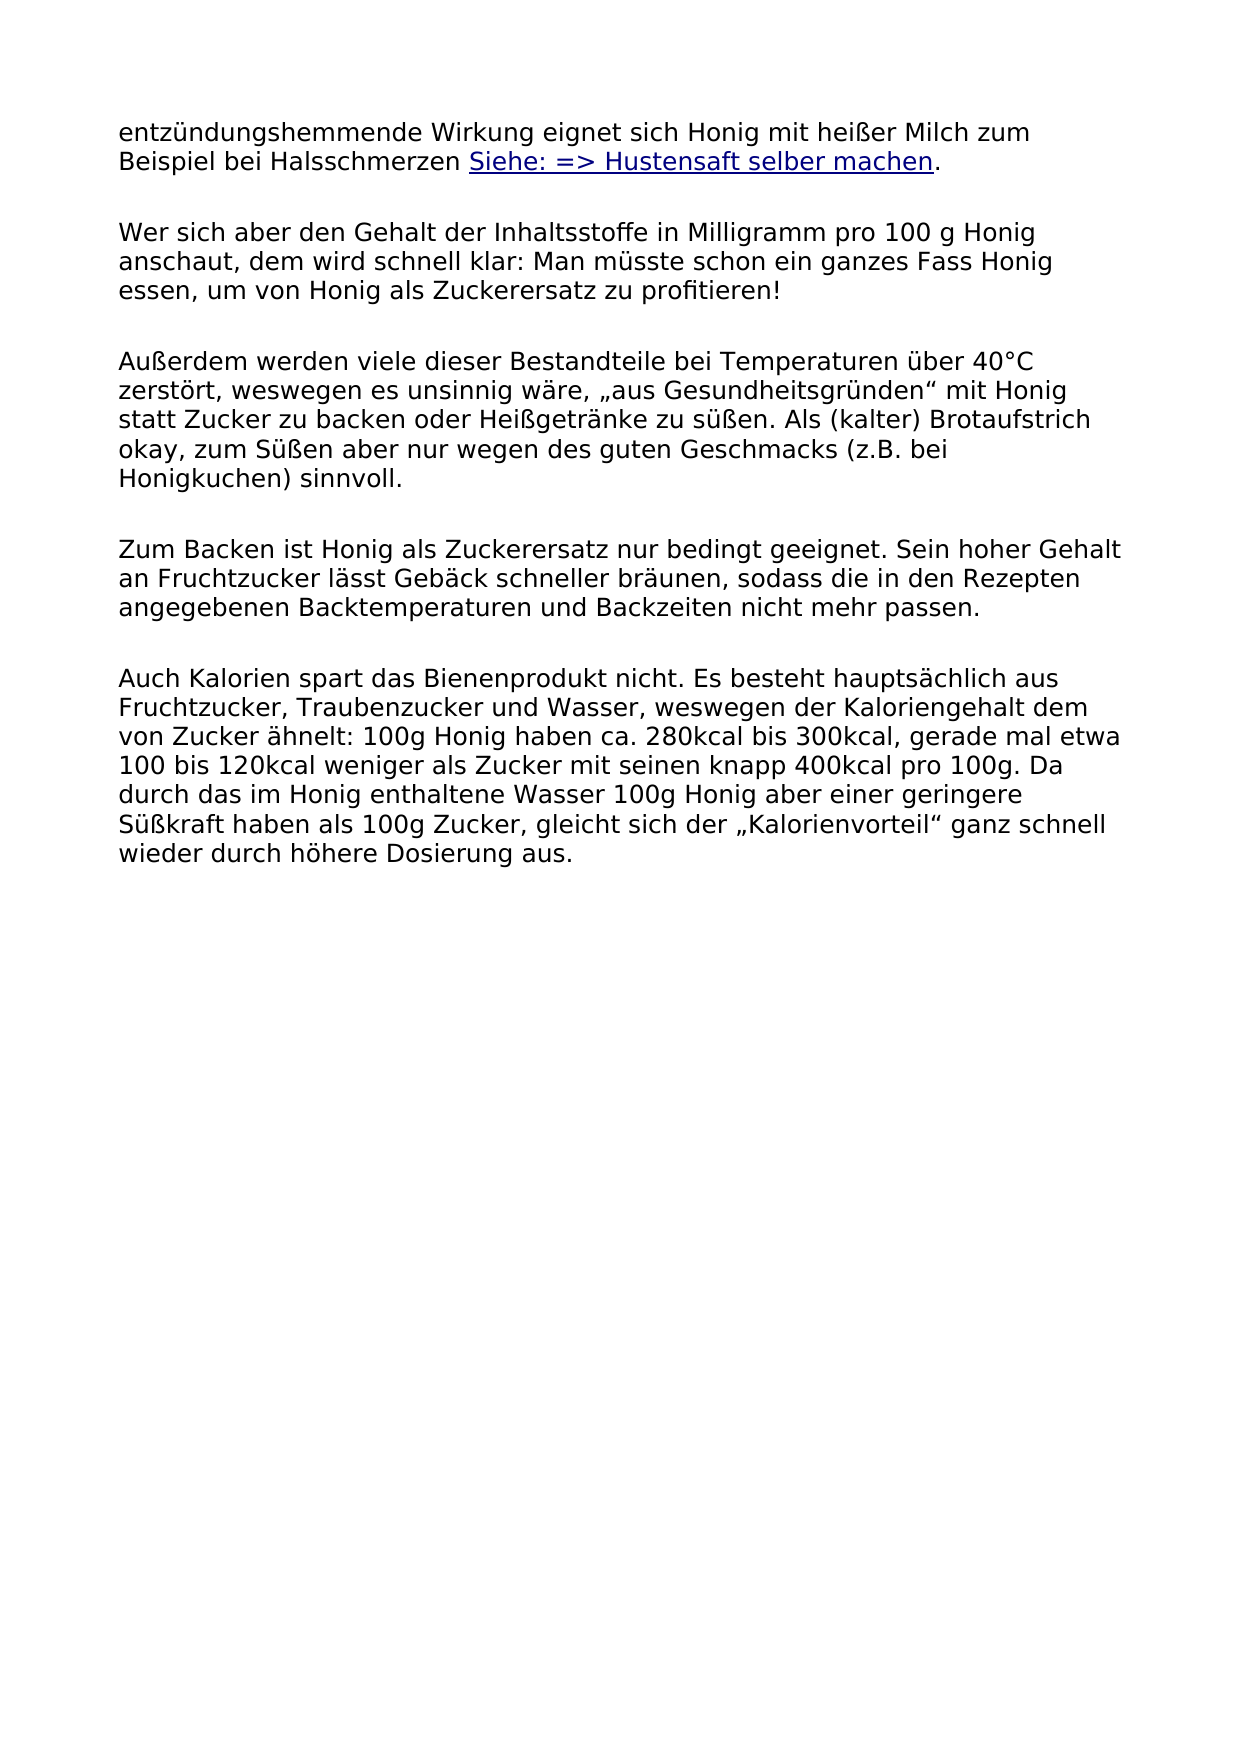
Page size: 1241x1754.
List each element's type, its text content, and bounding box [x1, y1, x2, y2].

text Wer sich aber den Gehalt der Inhaltsstoffe in Milligramm pro 100 g Honig anschaut, dem wird schnell klar: Man müsste schon ein ganzes Fass Honig essen, um von Honig als Zuckerersatz zu profitieren! [118, 218, 1122, 335]
text Zum Backen ist Honig als Zuckerersatz nur bedingt geeignet. Sein hoher Gehalt an Fruchtzucker lässt Gebäck schneller bräunen, sodass die in den Rezepten angegebenen Backtemperaturen und Backzeiten nicht mehr passen. [118, 535, 1122, 651]
text Auch Kalorien spart das Bienenprodukt nicht. Es besteht hauptsächlich aus Fruchtzucker, Traubenzucker und Wasser, weswegen der Kaloriengehalt dem von Zucker ähnelt: 100g Honig haben ca. 280kcal bis 300kcal, gerade mal etwa 100 bis 120kcal weniger als Zucker mit seinen knapp 400kcal pro 100g. Da durch das im Honig enthaltene Wasser 100g Honig aber einer geringere Süßkraft haben als 100g Zucker, gleicht sich der „Kalorienvorteil“ ganz schnell wieder durch höhere Dosierung aus. [118, 664, 1122, 897]
text Außerdem werden viele dieser Bestandteile bei Temperaturen über 40°C zerstört, weswegen es unsinnig wäre, „aus Gesundheitsgründen“ mit Honig statt Zucker zu backen oder Heißgetränke zu süßen. Als (kalter) Brotaufstrich okay, zum Süßen aber nur wegen des guten Geschmacks (z.B. bei Honigkuchen) sinnvoll. [118, 347, 1122, 522]
text entzündungshemmende Wirkung eignet sich Honig mit heißer Milch zum Beispiel bei Halsschmerzen Siehe: => Hustensaft selber machen. [118, 118, 1122, 206]
